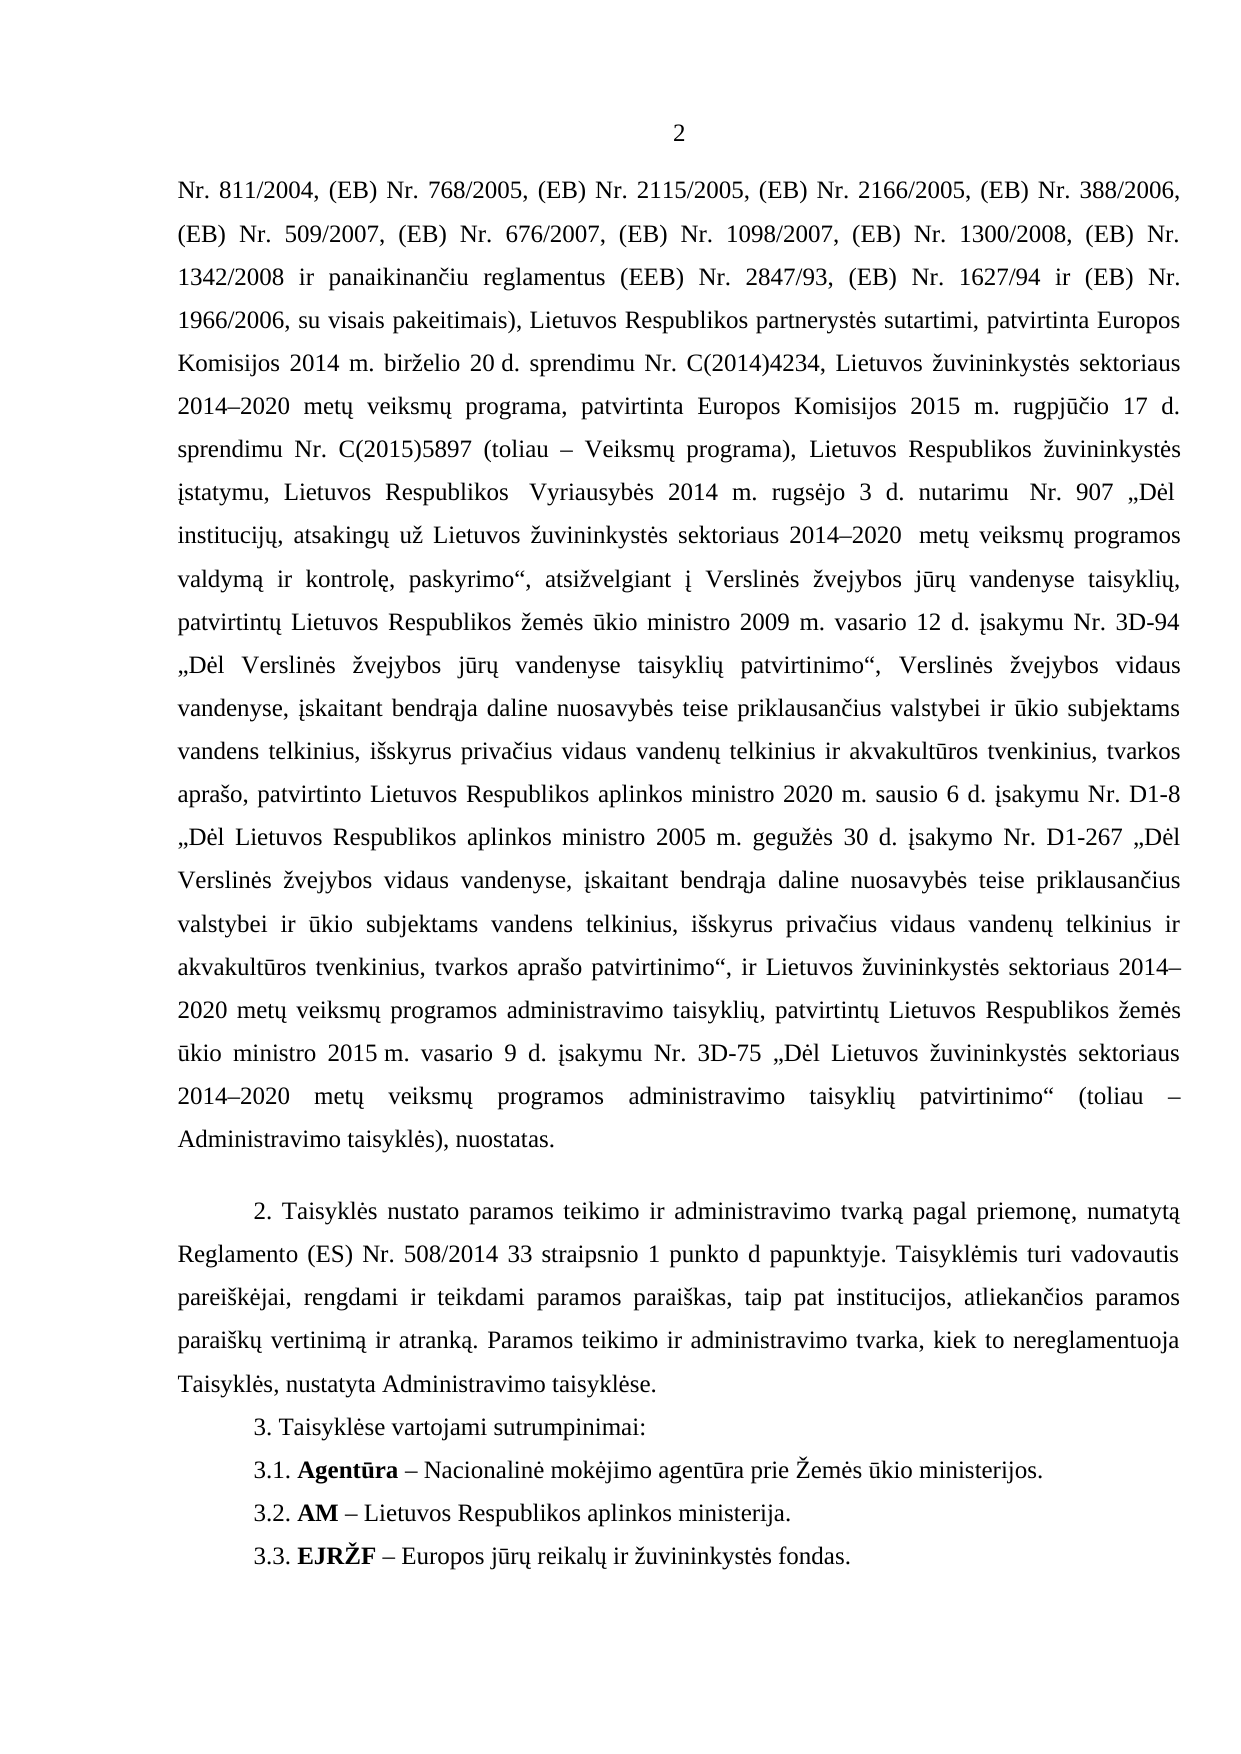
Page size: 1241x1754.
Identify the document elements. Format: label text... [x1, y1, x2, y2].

text 3. Taisyklėse vartojami sutrumpinimai: [177, 1412, 1181, 1441]
text 3.2. AM – Lietuvos Respublikos aplinkos ministerija. [177, 1498, 1181, 1527]
text 2. Taisyklės nustato paramos teikimo ir administravimo tvarką pagal priemonę, numatytą Reglamento (ES) Nr. 508/2014 33 straipsnio 1 punkto d papunktyje. Taisyklėmis turi vadovautis pareiškėjai, rengdami ir teikdami paramos paraiškas, taip pat institucijos, atliekančios paramos paraiškų vertinimą ir atranką. Paramos teikimo ir administravimo tvarka, kiek to nereglamentuoja Taisyklės, nustatyta Administravimo taisyklėse. [177, 1196, 1181, 1397]
text 3.1. Agentūra – Nacionalinė mokėjimo agentūra prie Žemės ūkio ministerijos. [177, 1455, 1181, 1484]
text 3.3. EJRŽF – Europos jūrų reikalų ir žuvininkystės fondas. [177, 1541, 1181, 1570]
text Nr. 811/2004, (EB) Nr. 768/2005, (EB) Nr. 2115/2005, (EB) Nr. 2166/2005, (EB) Nr. 388/2006, (EB) Nr. 509/2007, (EB) Nr. 676/2007, (EB) Nr. 1098/2007, (EB) Nr. 1300/2008, (EB) Nr. 1342/2008 ir panaikinančiu reglamentus (EEB) Nr. 2847/93, (EB) Nr. 1627/94 ir (EB) Nr. 1966/2006, su visais pakeitimais), Lietuvos Respublikos partnerystės sutartimi, patvirtinta Europos Komisijos 2014 m. birželio 20 d. sprendimu Nr. C(2014)4234, Lietuvos žuvininkystės sektoriaus 2014–2020 metų veiksmų programa, patvirtinta Europos Komisijos 2015 m. rugpjūčio 17 d. sprendimu Nr. C(2015)5897 (toliau – Veiksmų programa), Lietuvos Respublikos žuvininkystės įstatymu, Lietuvos Respublikos Vyriausybės 2014 m. rugsėjo 3 d. nutarimu Nr. 907 „Dėl institucijų, atsakingų už Lietuvos žuvininkystės sektoriaus 2014–2020 metų veiksmų programos valdymą ir kontrolę, paskyrimo“, atsižvelgiant į Verslinės žvejybos jūrų vandenyse taisyklių, patvirtintų Lietuvos Respublikos žemės ūkio ministro 2009 m. vasario 12 d. įsakymu Nr. 3D-94 „Dėl Verslinės žvejybos jūrų vandenyse taisyklių patvirtinimo“, Verslinės žvejybos vidaus vandenyse, įskaitant bendrąja daline nuosavybės teise priklausančius valstybei ir ūkio subjektams vandens telkinius, išskyrus privačius vidaus vandenų telkinius ir akvakultūros tvenkinius, tvarkos aprašo, patvirtinto Lietuvos Respublikos aplinkos ministro 2020 m. sausio 6 d. įsakymu Nr. D1-8 „Dėl Lietuvos Respublikos aplinkos ministro 2005 m. gegužės 30 d. įsakymo Nr. D1-267 „Dėl Verslinės žvejybos vidaus vandenyse, įskaitant bendrąja daline nuosavybės teise priklausančius valstybei ir ūkio subjektams vandens telkinius, išskyrus privačius vidaus vandenų telkinius ir akvakultūros tvenkinius, tvarkos aprašo patvirtinimo“, ir Lietuvos žuvininkystės sektoriaus 2014–2020 metų veiksmų programos administravimo taisyklių, patvirtintų Lietuvos Respublikos žemės ūkio ministro 2015 m. vasario 9 d. įsakymu Nr. 3D-75 „Dėl Lietuvos žuvininkystės sektoriaus 2014–2020 metų veiksmų programos administravimo taisyklių patvirtinimo“ (toliau – Administravimo taisyklės), nuostatas. [177, 176, 1181, 1153]
